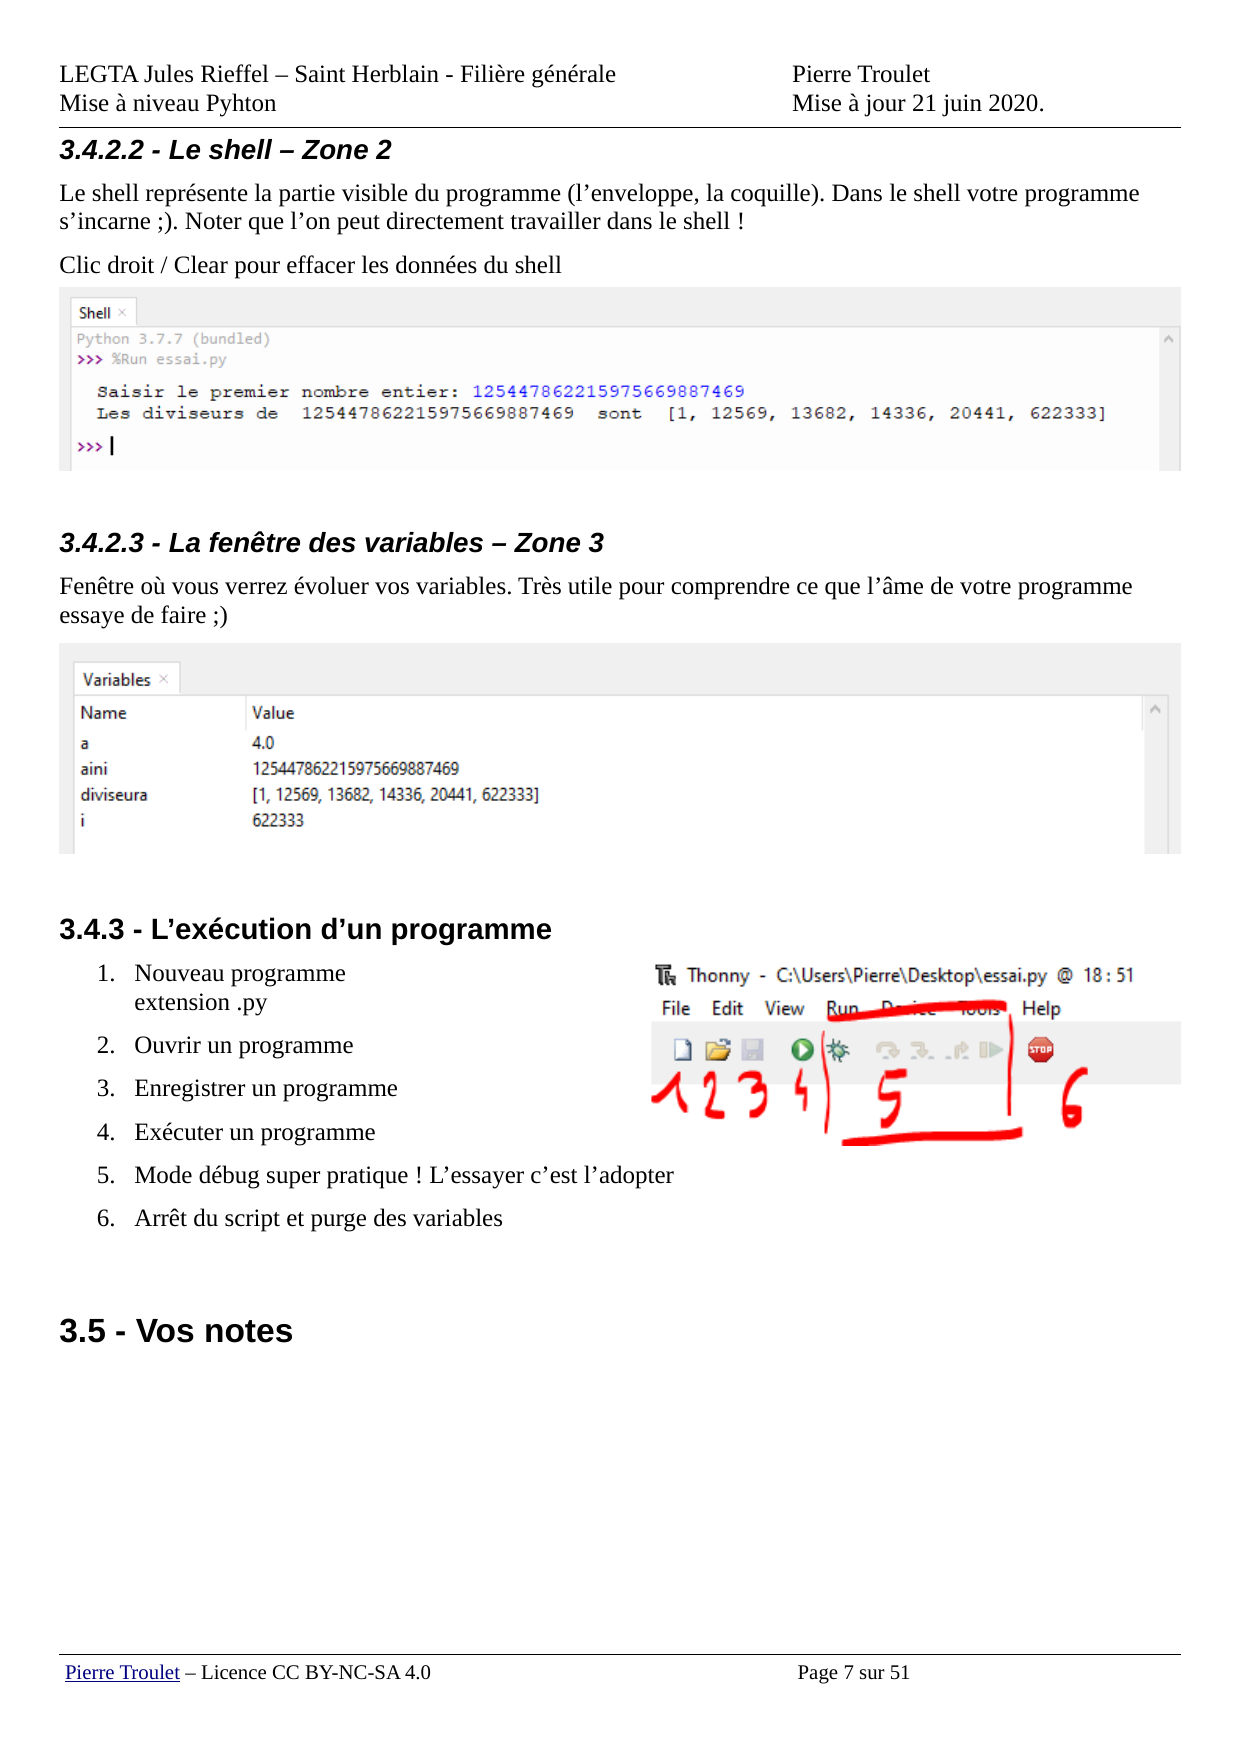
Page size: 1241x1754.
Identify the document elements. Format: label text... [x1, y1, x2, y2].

list Enregistrer un programme [97, 1073, 651, 1102]
list Arrêt du script et purge des variables [97, 1203, 1181, 1232]
subtitle La fenêtre des variables – Zone 3 [59, 527, 1181, 558]
subtitle Vos notes [59, 1311, 1181, 1349]
picture [59, 287, 1182, 471]
subtitle L’exécution d’un programme [59, 912, 1181, 945]
text Le shell représente la partie visible du programme (l’enveloppe, la coquille). Dans le shell votre programme s’incarne ;). Noter que l’on peut directement travailler dans le shell ! [59, 178, 1181, 235]
list Nouveau programme extension .py [97, 958, 651, 1015]
list Mode débug super pratique ! L’essayer c’est l’adopter [97, 1160, 1181, 1189]
list Ouvrir un programme [97, 1030, 651, 1059]
picture [59, 643, 1182, 854]
text Clic droit / Clear pour effacer les données du shell [59, 250, 1181, 278]
list Exécuter un programme [97, 1117, 651, 1145]
subtitle Le shell – Zone 2 [59, 133, 1181, 165]
picture [651, 957, 1182, 1146]
text Fenêtre où vous verrez évoluer vos variables. Très utile pour comprendre ce que l’âme de votre programme essaye de faire ;) [59, 571, 1181, 628]
